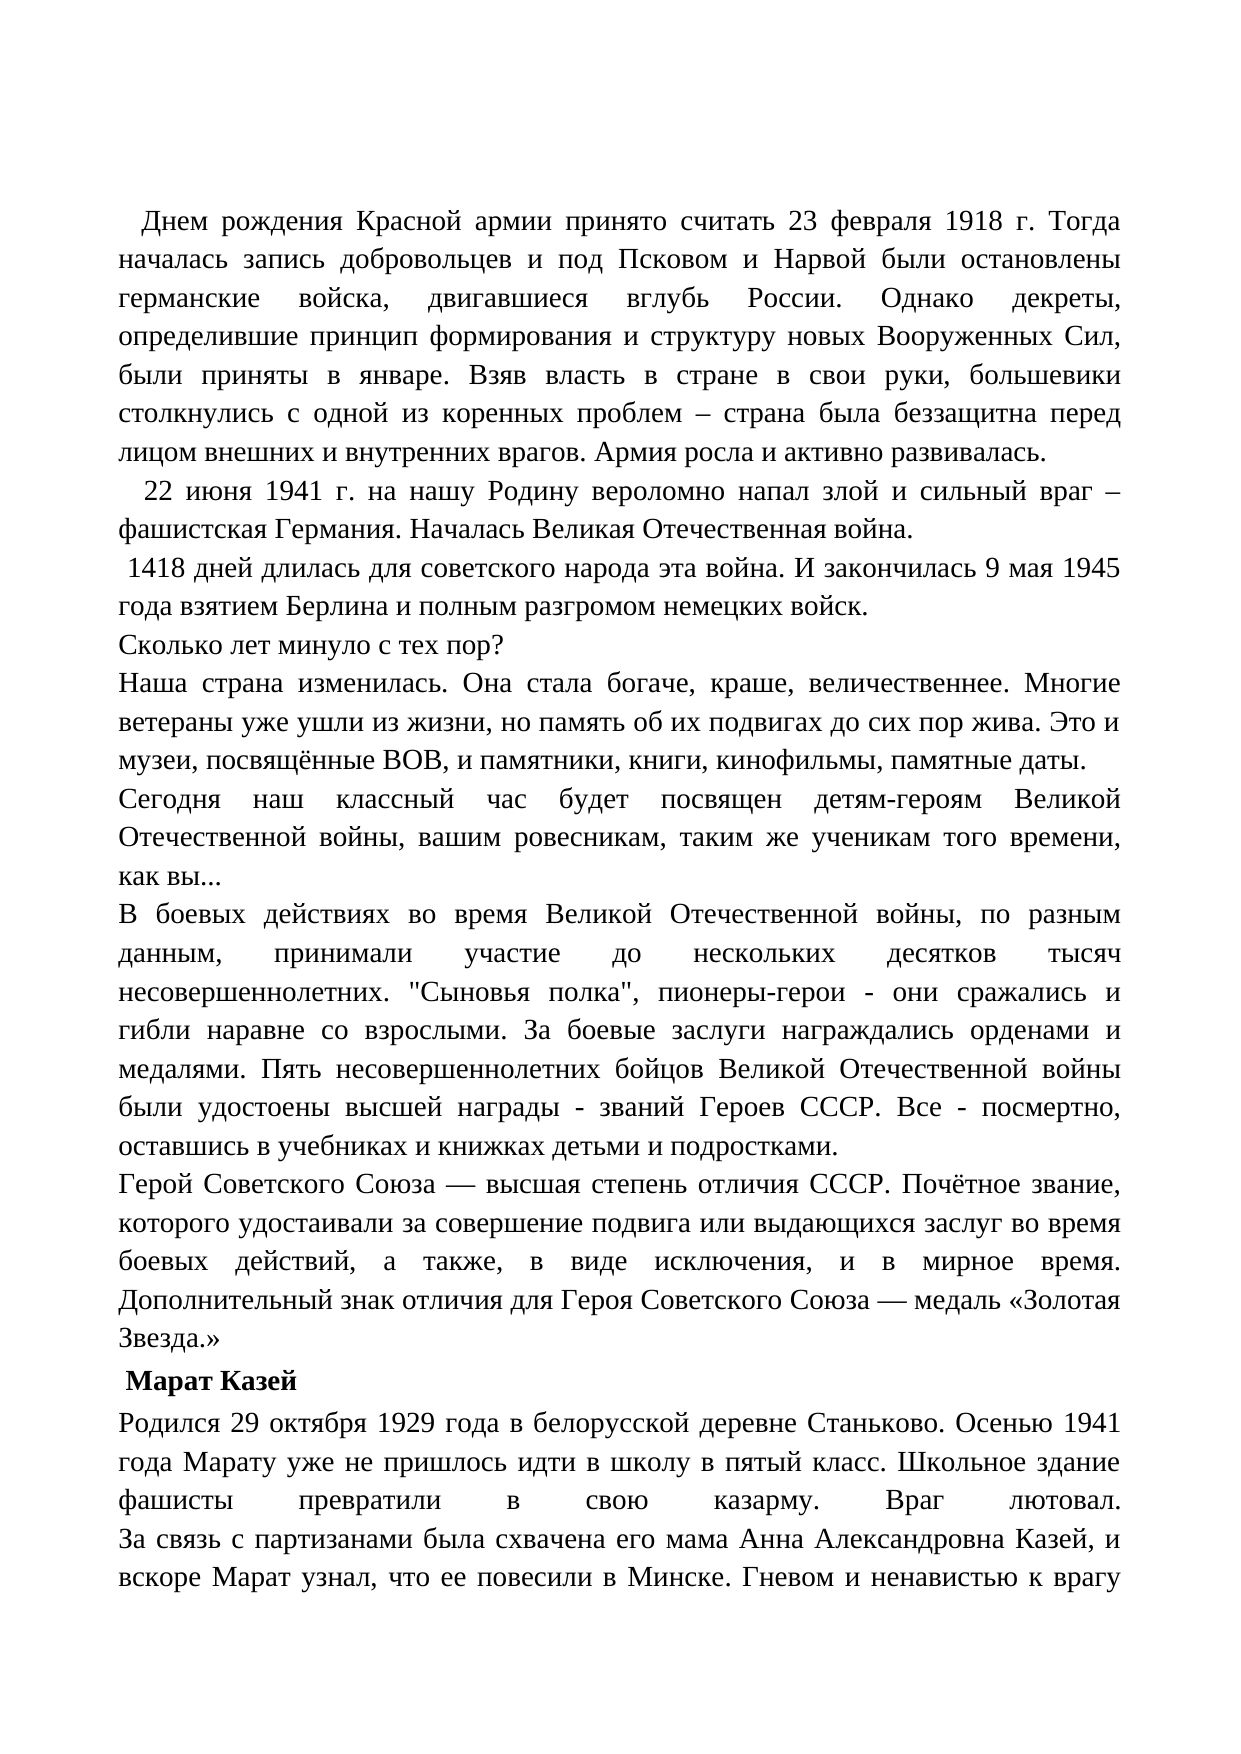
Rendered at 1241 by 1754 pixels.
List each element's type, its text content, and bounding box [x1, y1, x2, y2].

text Днем рождения Красной армии принято считать 23 февраля 1918 г. Тогда началась запись добровольцев и под Псковом и Нарвой были остановлены германские войска, двигавшиеся вглубь России. Однако декреты, определившие принцип формирования и структуру новых Вооруженных Сил, были приняты в январе. Взяв власть в стране в свои руки, большевики столкнулись с одной из коренных проблем – страна была беззащитна перед лицом внешних и внутренних врагов. Армия росла и активно развивалась. [118, 168, 1122, 468]
text Родился 29 октября 1929 года в белорусской деревне Станьково. Осенью 1941 года Марату уже не пришлось идти в школу в пятый класс. Школьное здание фашисты превратили в свою казарму. Враг лютовал. За связь с партизанами была схвачена его мама Анна Александровна Казей, и вскоре Марат узнал, что ее повесили в Минске. Гневом и ненавистью к врагу [118, 1405, 1122, 1593]
text Сегодня наш классный час будет посвящен детям-героям Великой Отечественной войны, вашим ровесникам, таким же ученикам того времени, как вы... [118, 781, 1122, 892]
text В боевых действиях во время Великой Отечественной войны, по разным данным, принимали участие до нескольких десятков тысяч несовершеннолетних. "Сыновья полка", пионеры-герои - они сражались и гибли наравне со взрослыми. За боевые заслуги награждались орденами и медалями. Пять несовершеннолетних бойцов Великой Отечественной войны были удостоены высшей награды - званий Героев СССР. Все - посмертно, оставшись в учебниках и книжках детьми и подростками. [118, 897, 1122, 1161]
text Наша страна изменилась. Она стала богаче, краше, величественнее. Многие ветераны уже ушли из жизни, но память об их подвигах до сих пор жива. Это и музеи, посвящённые ВОВ, и памятники, книги, кинофильмы, памятные даты. [118, 665, 1122, 776]
text Марат Казей [118, 1363, 1122, 1396]
text Сколько лет минуло с тех пор? [118, 627, 1122, 660]
text 1418 дней длилась для советского народа эта война. И закончилась 9 мая 1945 года взятием Берлина и полным разгромом немецких войск. [118, 550, 1122, 622]
text Герой Советского Союза — высшая степень отличия СССР. Почётное звание, которого удостаивали за совершение подвига или выдающихся заслуг во время боевых действий, а также, в виде исключения, и в мирное время. Дополнительный знак отличия для Героя Советского Союза — медаль «Золотая Звезда.» [118, 1166, 1122, 1354]
text 22 июня 1941 г. на нашу Родину вероломно напал злой и сильный враг – фашистская Германия. Началась Великая Отечественная война. [118, 473, 1122, 545]
